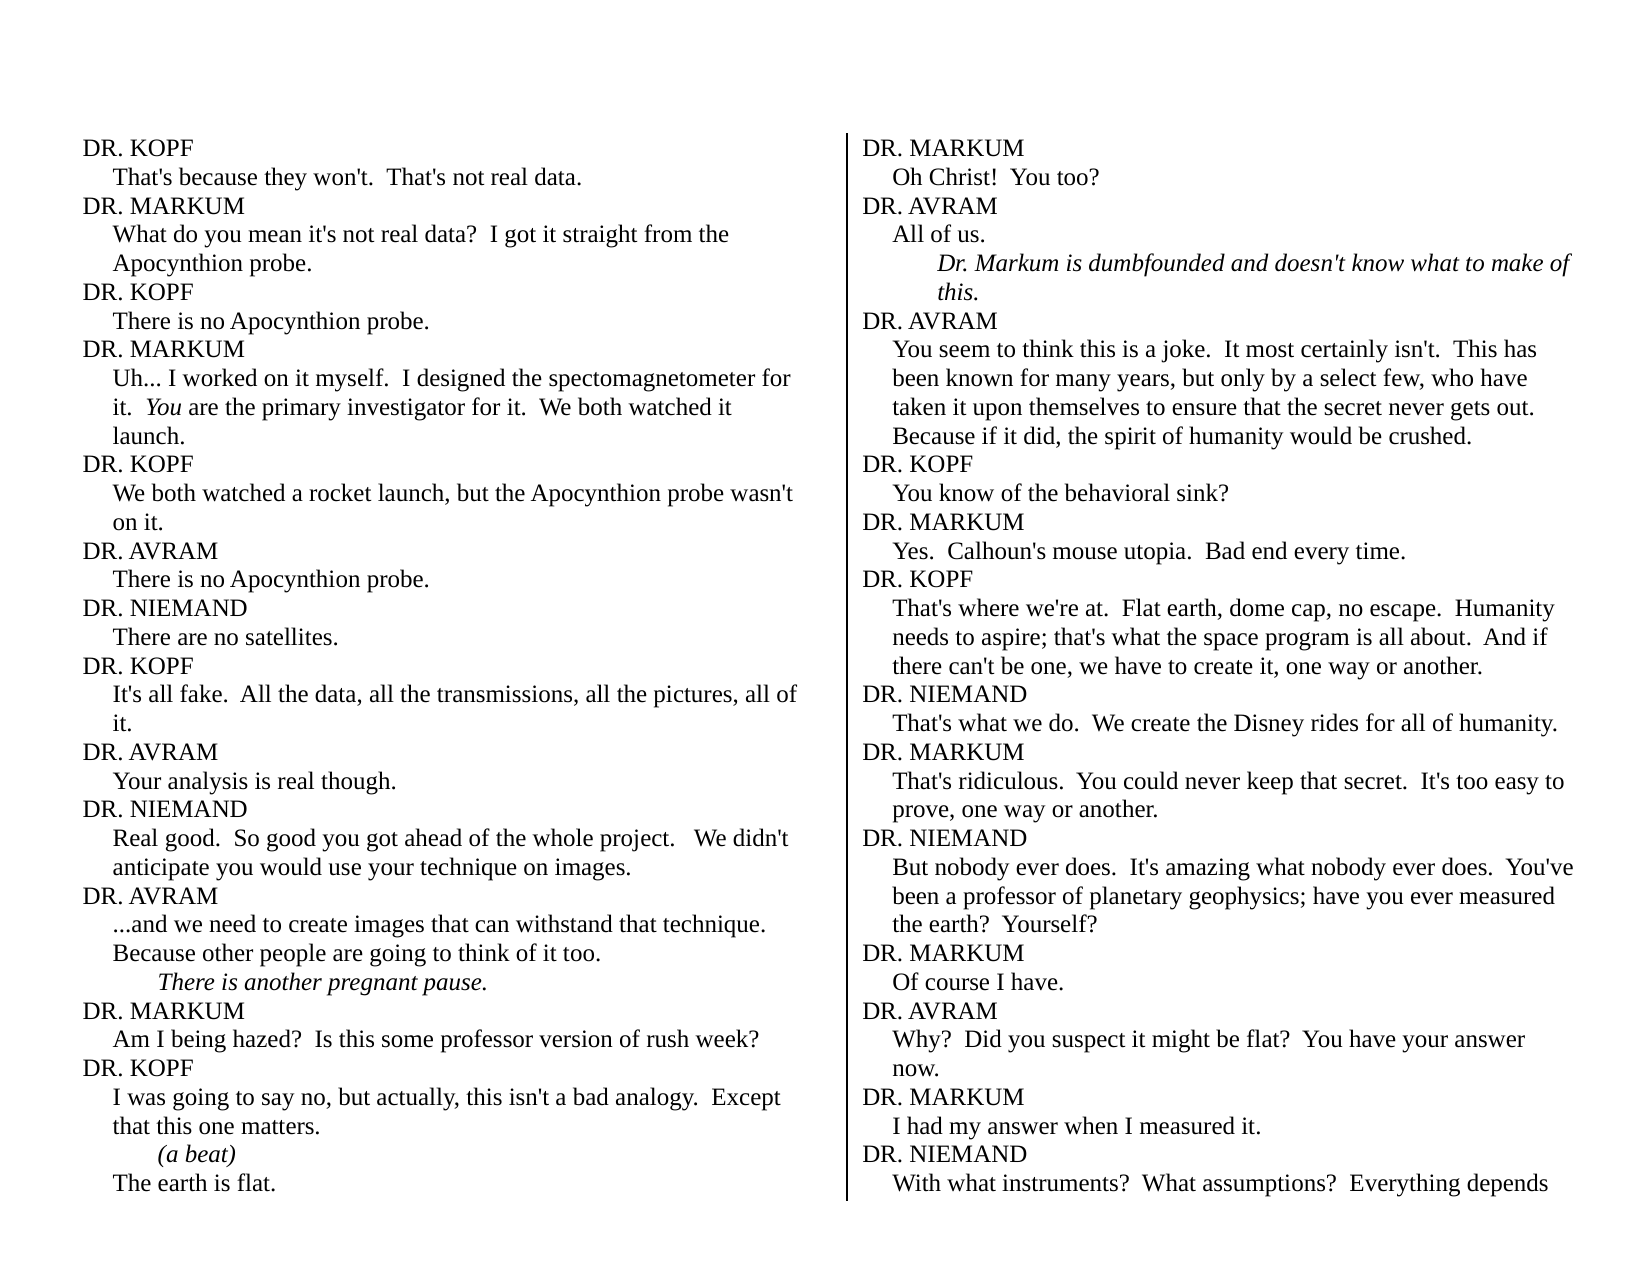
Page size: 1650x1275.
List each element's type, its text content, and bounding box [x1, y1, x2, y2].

text Yes. Calhoun's mouse utopia. Bad end every time. [892, 536, 1575, 564]
text Dr. Niemand [862, 1139, 1575, 1168]
text That's what we do. We create the Disney rides for all of humanity. [892, 708, 1575, 737]
text Your analysis is real though. [112, 766, 801, 794]
text But nobody ever does. It's amazing what nobody ever does. You've been a professor of planetary geophysics; have you ever measured the earth? Yourself? [892, 852, 1575, 938]
text There is another pregnant pause. [157, 967, 801, 996]
text There are no satellites. [112, 622, 801, 651]
text There is no Apocynthion probe. [112, 564, 801, 593]
text Dr. Kopf [82, 1053, 801, 1082]
text Dr. Markum [82, 191, 801, 219]
text Dr. Avram [862, 191, 1575, 219]
text Dr. Avram [862, 306, 1575, 334]
text We both watched a rocket launch, but the Apocynthion probe wasn't on it. [112, 478, 801, 536]
text What do you mean it's not real data? I got it straight from the Apocynthion probe. [112, 219, 801, 277]
text Dr. Niemand [82, 794, 801, 823]
text Why? Did you suspect it might be flat? You have your answer now. [892, 1024, 1575, 1082]
text Dr. Markum [862, 507, 1575, 536]
text Real good. So good you got ahead of the whole project. We didn't anticipate you would use your technique on images. [112, 823, 801, 881]
text I was going to say no, but actually, this isn't a bad analogy. Except that this one matters. [112, 1082, 801, 1139]
text With what instruments? What assumptions? Everything depends [892, 1168, 1575, 1197]
text Dr. Kopf [82, 277, 801, 306]
text Oh Christ! You too? [892, 162, 1575, 191]
text Dr. Markum [862, 133, 1575, 162]
text Dr. Niemand [82, 593, 801, 622]
text All of us. [892, 219, 1575, 248]
text Dr. Kopf [862, 449, 1575, 478]
text Dr. Markum [82, 334, 801, 363]
text I had my answer when I measured it. [892, 1111, 1575, 1139]
text Dr. Markum [862, 737, 1575, 766]
text The earth is flat. [112, 1168, 801, 1197]
text Dr. Markum [862, 1082, 1575, 1111]
text Dr. Avram [82, 737, 801, 766]
text Dr. Kopf [82, 449, 801, 478]
text Of course I have. [892, 967, 1575, 996]
text That's because they won't. That's not real data. [112, 162, 801, 191]
text Dr. Niemand [862, 679, 1575, 708]
text Dr. Avram [82, 881, 801, 909]
text Dr. Avram [82, 536, 801, 564]
text Dr. Avram [862, 996, 1575, 1024]
text Dr. Kopf [82, 133, 801, 162]
text Dr. Markum [862, 938, 1575, 967]
text That's where we're at. Flat earth, dome cap, no escape. Humanity needs to aspire; that's what the space program is all about. And if there can't be one, we have to create it, one way or another. [892, 593, 1575, 679]
text Dr. Niemand [862, 823, 1575, 852]
text Dr. Kopf [82, 651, 801, 679]
text Dr. Markum is dumbfounded and doesn't know what to make of this. [937, 248, 1575, 306]
text There is no Apocynthion probe. [112, 306, 801, 334]
text You know of the behavioral sink? [892, 478, 1575, 507]
text Am I being hazed? Is this some professor version of rush week? [112, 1024, 801, 1053]
text Uh... I worked on it myself. I designed the spectomagnetometer for it. You are the primary investigator for it. We both watched it launch. [112, 363, 801, 449]
text (a beat) [157, 1139, 801, 1168]
text That's ridiculous. You could never keep that secret. It's too easy to prove, one way or another. [892, 766, 1575, 823]
text ...and we need to create images that can withstand that technique. Because other people are going to think of it too. [112, 909, 801, 967]
text Dr. Kopf [862, 564, 1575, 593]
text You seem to think this is a joke. It most certainly isn't. This has been known for many years, but only by a select few, who have taken it upon themselves to ensure that the secret never gets out. Because if it did, the spirit of humanity would be crushed. [892, 334, 1575, 449]
text It's all fake. All the data, all the transmissions, all the pictures, all of it. [112, 679, 801, 737]
text Dr. Markum [82, 996, 801, 1024]
